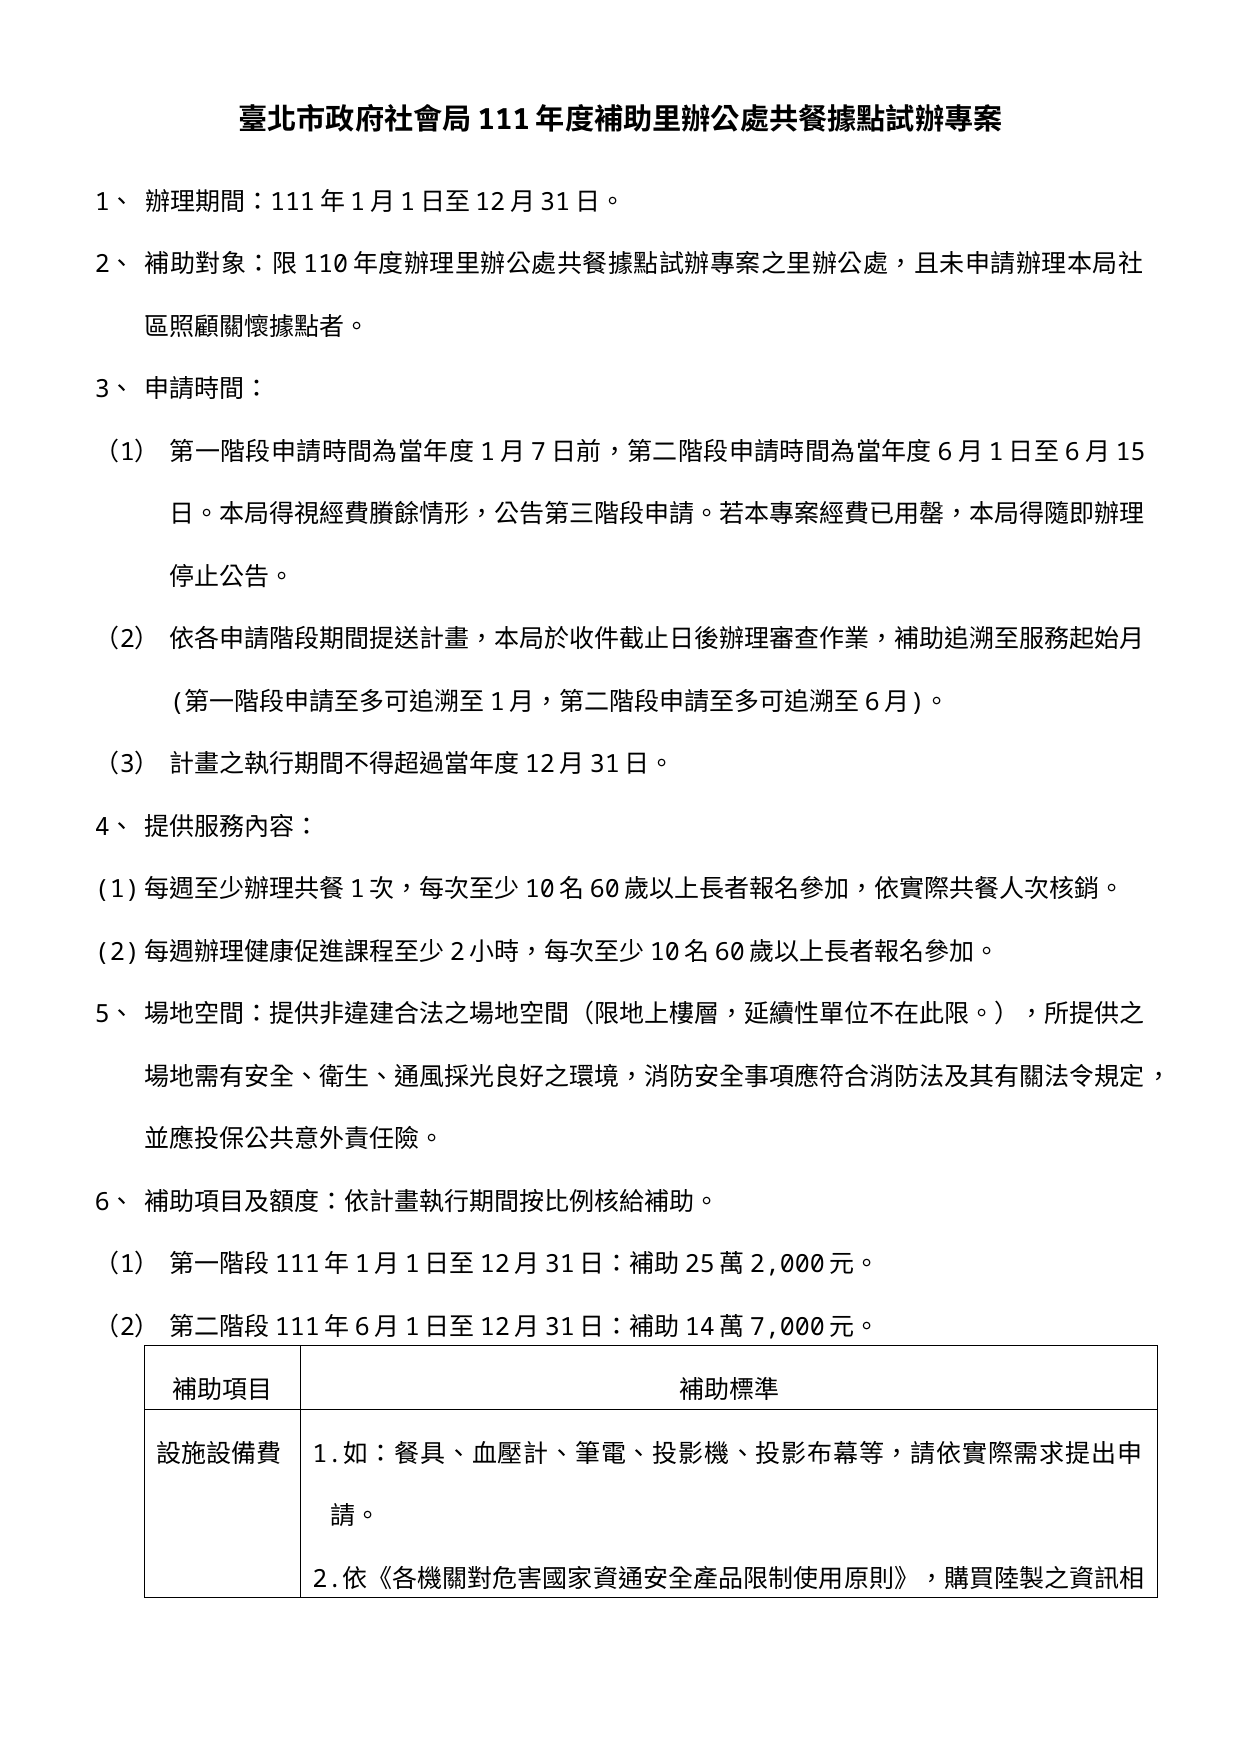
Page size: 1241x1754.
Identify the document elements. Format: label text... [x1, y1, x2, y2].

list 第一階段申請時間為當年度1月7日前，第二階段申請時間為當年度6月1日至6月15日。本局得視經費賸餘情形，公告第三階段申請。若本專案經費已用罄，本局得隨即辦理停止公告。 [94, 407, 1146, 595]
list 每週辦理健康促進課程至少2小時，每次至少10名60歲以上長者報名參加。 [94, 907, 1146, 970]
list 辦理期間：111年1月1日至12月31日。 [94, 157, 1146, 220]
list 申請時間： [94, 345, 1146, 407]
table_cell 設施設備費 [145, 1410, 300, 1597]
list 每週至少辦理共餐1次，每次至少10名60歲以上長者報名參加，依實際共餐人次核銷。 [94, 845, 1146, 907]
list 第二階段111年6月1日至12月31日：補助14萬7,000元。 [94, 1282, 1146, 1345]
list 補助項目及額度：依計畫執行期間按比例核給補助。 [94, 1157, 1146, 1220]
list 第一階段111年1月1日至12月31日：補助25萬2,000元。 [94, 1220, 1146, 1282]
table_cell 1.如：餐具、血壓計、筆電、投影機、投影布幕等，請依實際需求提出申請。 2.依《各機關對危害國家資通安全產品限制使用原則》，購買陸製之資訊相 [301, 1410, 1157, 1597]
list 計畫之執行期間不得超過當年度12月31日。 [94, 720, 1146, 782]
list 提供服務內容： [94, 782, 1146, 845]
text 臺北市政府社會局111年度補助里辦公處共餐據點試辦專案 [94, 96, 1146, 138]
list 補助對象：限110年度辦理里辦公處共餐據點試辦專案之里辦公處，且未申請辦理本局社區照顧關懷據點者。 [94, 220, 1146, 345]
list 場地空間：提供非違建合法之場地空間（限地上樓層，延續性單位不在此限。），所提供之場地需有安全、衛生、通風採光良好之環境，消防安全事項應符合消防法及其有關法令規定，並應投保公共意外責任險。 [94, 970, 1146, 1157]
list 依各申請階段期間提送計畫，本局於收件截止日後辦理審查作業，補助追溯至服務起始月(第一階段申請至多可追溯至1月，第二階段申請至多可追溯至6月)。 [94, 595, 1146, 720]
table_header 補助項目 [145, 1346, 300, 1408]
table_header 補助標準 [301, 1346, 1157, 1408]
